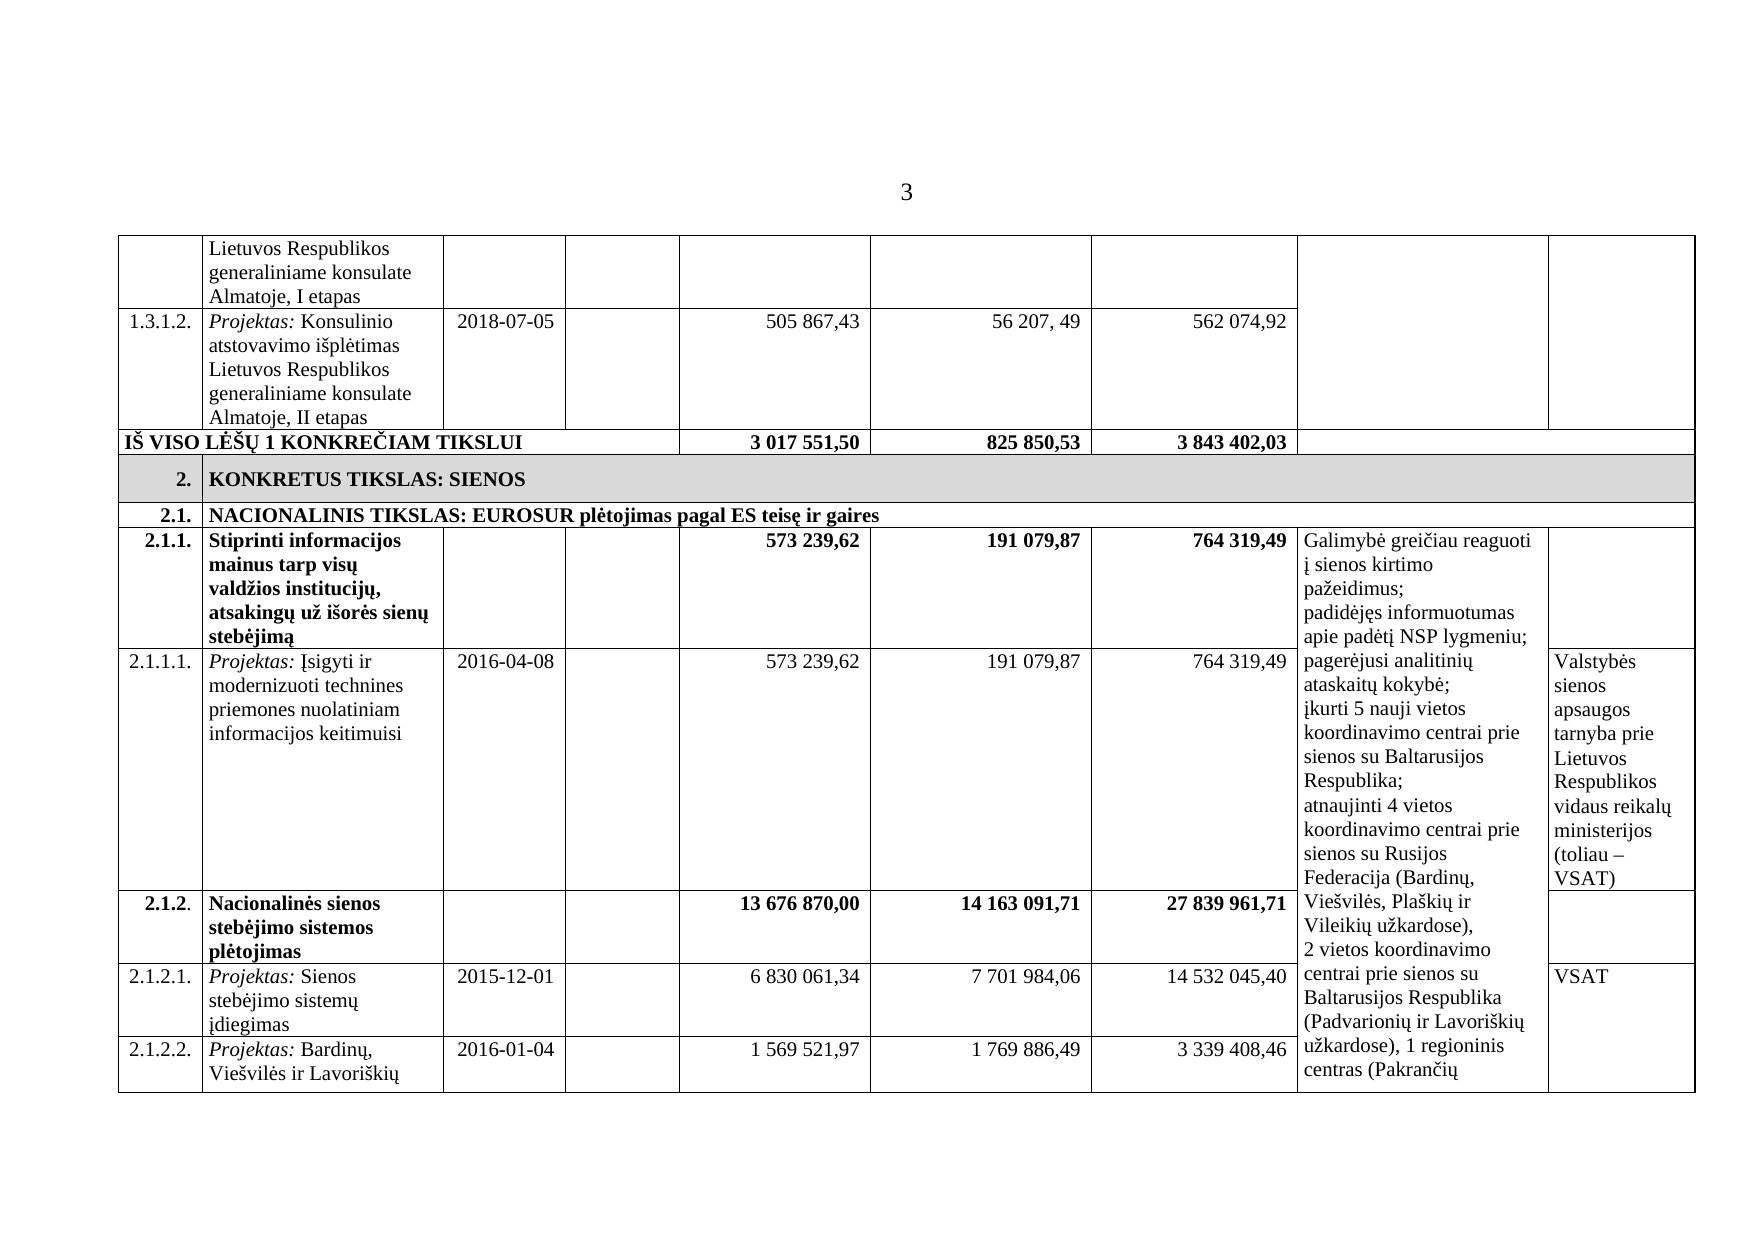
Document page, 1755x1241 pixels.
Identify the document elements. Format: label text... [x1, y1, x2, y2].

table_cell 2.1.2.1. [119, 964, 202, 1036]
table_cell 14 163 091,71 [871, 891, 1091, 963]
table_cell [566, 649, 679, 890]
table_cell [566, 528, 679, 648]
table_cell Lietuvos Respublikos generaliniame konsulate Almatoje, I etapas [203, 236, 443, 308]
table_cell 764 319,49 [1092, 528, 1297, 648]
table_cell [680, 236, 870, 308]
table_cell Valstybės sienos apsaugos tarnyba prie Lietuvos Respublikos vidaus reikalų ministerijos (toliau – VSAT) [1549, 649, 1694, 890]
table_cell [444, 236, 565, 308]
table_cell 2016-01-04 [444, 1037, 565, 1092]
table_cell 14 532 045,40 [1092, 964, 1297, 1036]
table_cell 2018-07-05 [444, 309, 565, 429]
table_cell 27 839 961,71 [1092, 891, 1297, 963]
table_cell 1 569 521,97 [680, 1037, 870, 1092]
table_cell [1549, 528, 1694, 648]
table_cell [444, 891, 565, 963]
table_cell VSAT [1549, 964, 1694, 1092]
table_cell Projektas: Bardinų, Viešvilės ir Lavoriškių [203, 1037, 443, 1092]
table_cell 6 830 061,34 [680, 964, 870, 1036]
table_cell 2.1.2.2. [119, 1037, 202, 1092]
table_cell 573 239,62 [680, 528, 870, 648]
table_cell [1092, 236, 1297, 308]
table_cell 3 017 551,50 [680, 430, 870, 454]
table_cell 2015-12-01 [444, 964, 565, 1036]
table_cell [566, 1037, 679, 1092]
table_cell 2.1.1. [119, 528, 202, 648]
table_cell 1.3.1.2. [119, 309, 202, 429]
table_cell 2.1. [119, 503, 202, 527]
table_cell 562 074,92 [1092, 309, 1297, 429]
table_cell 2016-04-08 [444, 649, 565, 890]
table_cell [566, 964, 679, 1036]
table_cell 825 850,53 [871, 430, 1091, 454]
table_cell [1298, 236, 1548, 429]
table_cell Nacionalinės sienos stebėjimo sistemos plėtojimas [203, 891, 443, 963]
table_cell 3 843 402,03 [1092, 430, 1297, 454]
table_cell Galimybė greičiau reaguoti į sienos kirtimo pažeidimus; padidėjęs informuotumas apie padėtį NSP lygmeniu; pagerėjusi analitinių ataskaitų kokybė; įkurti 5 nauji vietos koordinavimo centrai prie sienos su Baltarusijos Respublika; atnaujinti 4 vietos koordinavimo centrai prie sienos su Rusijos Federacija (Bardinų, Viešvilės, Plaškių ir Vileikių užkardose), 2 vietos koordinavimo centrai prie sienos su Baltarusijos Respublika (Padvarionių ir Lavoriškių užkardose), 1 regioninis centras (Pakrančių [1298, 528, 1548, 1092]
table_cell 191 079,87 [871, 528, 1091, 648]
table_cell [566, 236, 679, 308]
table_cell Stiprinti informacijos mainus tarp visų valdžios institucijų, atsakingų už išorės sienų stebėjimą [203, 528, 443, 648]
table_cell 2. [119, 455, 202, 502]
table_cell [871, 236, 1091, 308]
table_cell Projektas: Sienos stebėjimo sistemų įdiegimas [203, 964, 443, 1036]
table_cell NACIONALINIS TIKSLAS: EUROSUR plėtojimas pagal ES teisę ir gaires [203, 503, 1694, 527]
table_cell 573 239,62 [680, 649, 870, 890]
table_cell 2.1.1.1. [119, 649, 202, 890]
table_cell 764 319,49 [1092, 649, 1297, 890]
table_cell 2.1.2. [119, 891, 202, 963]
table_cell 505 867,43 [680, 309, 870, 429]
table_cell [444, 528, 565, 648]
table_cell [1298, 430, 1694, 454]
table_cell [1549, 236, 1694, 429]
table_cell 13 676 870,00 [680, 891, 870, 963]
table_cell Projektas: Konsulinio atstovavimo išplėtimas Lietuvos Respublikos generaliniame konsulate Almatoje, II etapas [203, 309, 443, 429]
table_cell IŠ VISO LĖŠŲ 1 KONKREČIAM TIKSLUI [119, 430, 679, 454]
table_cell [1549, 891, 1694, 963]
table_cell 191 079,87 [871, 649, 1091, 890]
table_cell 7 701 984,06 [871, 964, 1091, 1036]
table_cell 1 769 886,49 [871, 1037, 1091, 1092]
table_cell 56 207, 49 [871, 309, 1091, 429]
table_cell 3 339 408,46 [1092, 1037, 1297, 1092]
table_cell KONKRETUS TIKSLAS: SIENOS [203, 455, 1694, 502]
table_cell [566, 309, 679, 429]
table_cell [119, 236, 202, 308]
table_cell [566, 891, 679, 963]
table_cell Projektas: Įsigyti ir modernizuoti technines priemones nuolatiniam informacijos keitimuisi [203, 649, 443, 890]
